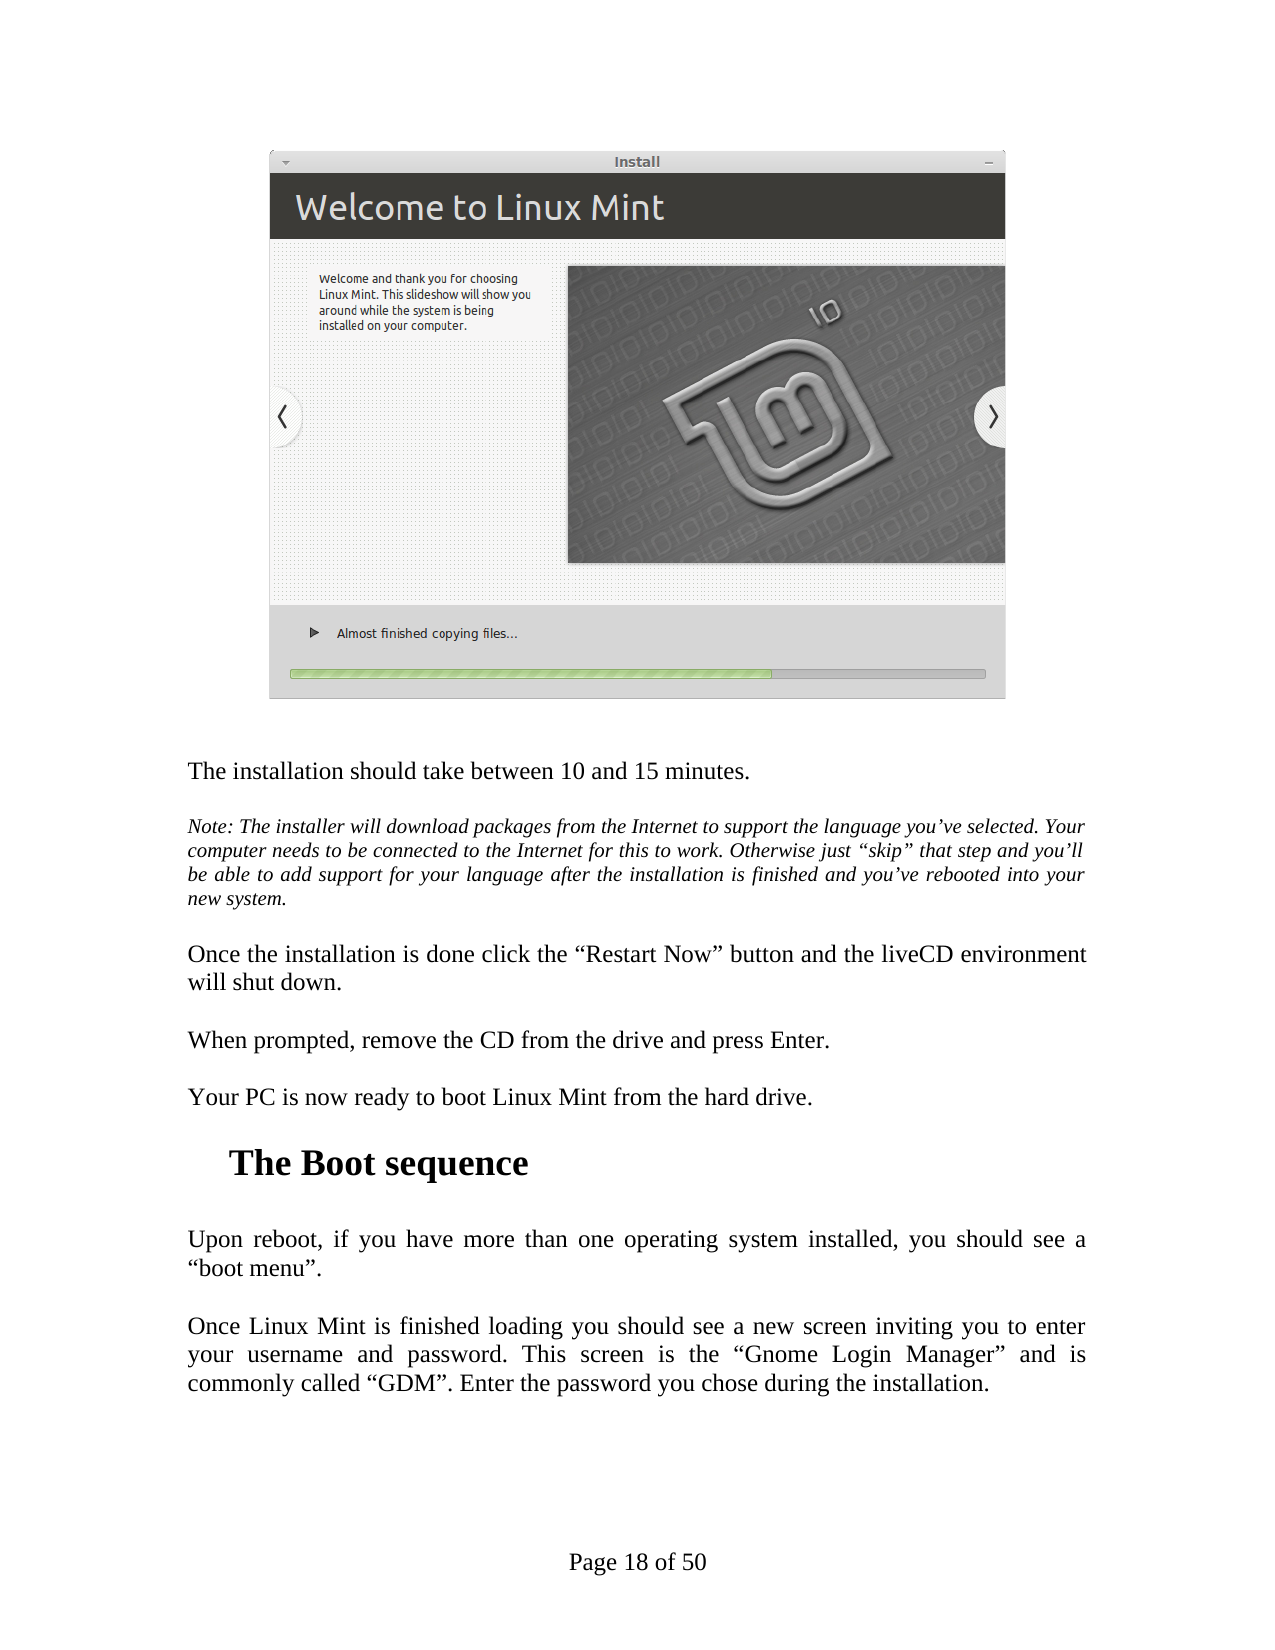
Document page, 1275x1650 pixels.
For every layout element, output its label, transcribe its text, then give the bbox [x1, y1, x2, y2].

subtitle The Boot sequence [187, 1140, 1087, 1183]
text Your PC is now ready to boot Linux Mint from the hard drive. [187, 1082, 1087, 1111]
picture [269, 150, 1006, 699]
text The installation should take between 10 and 15 minutes. [187, 756, 1087, 785]
text Once the installation is done click the “Restart Now” button and the liveCD environment will shut down. [187, 939, 1087, 996]
text When prompted, remove the CD from the drive and press Enter. [187, 1025, 1087, 1054]
text Note: The installer will download packages from the Internet to support the language you’ve selected. Your computer needs to be connected to the Internet for this to work. Otherwise just “skip” that step and you’ll be able to add support for your language after the installation is finished and you’ve rebooted into your new system. [187, 814, 1087, 910]
